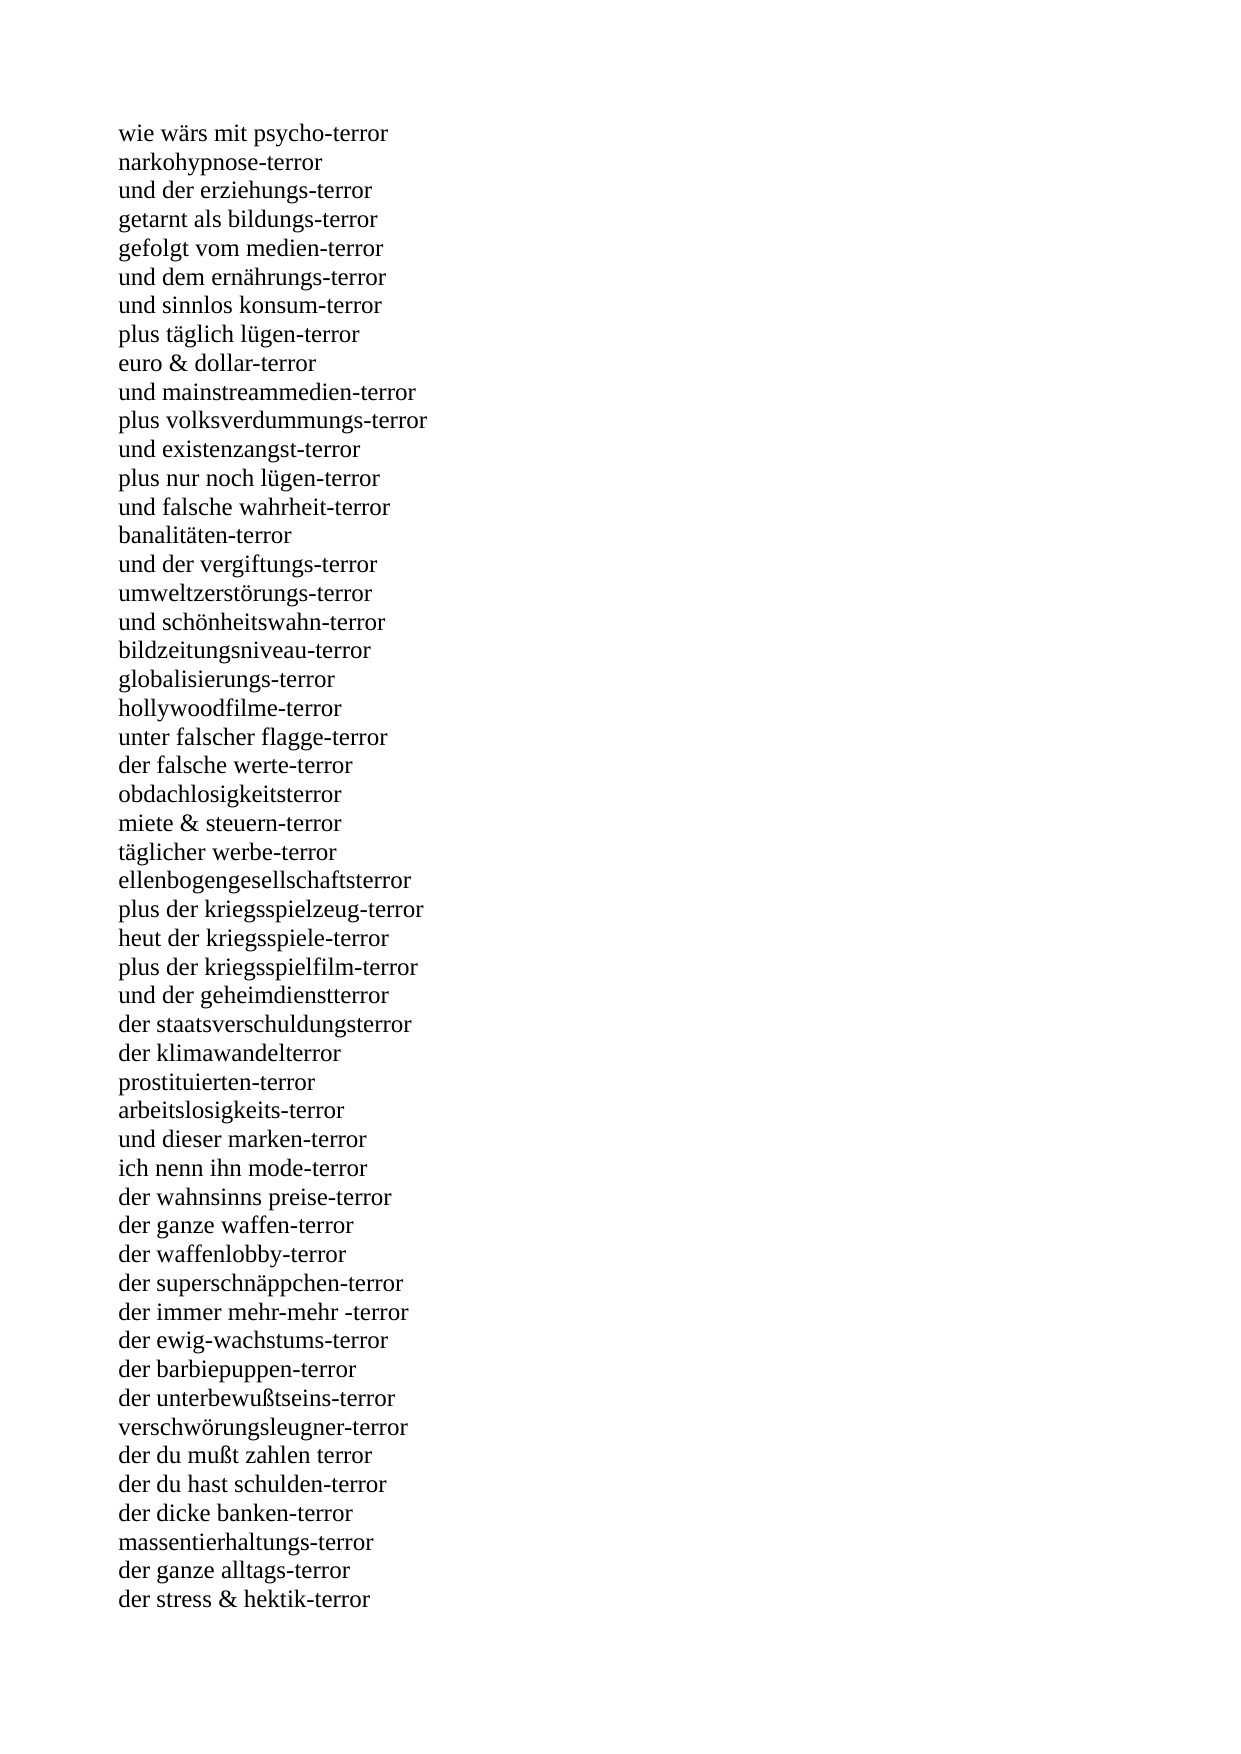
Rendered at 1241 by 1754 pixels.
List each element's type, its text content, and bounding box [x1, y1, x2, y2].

text unter falscher flagge-terror [118, 722, 1122, 751]
text der du hast schulden-terror [118, 1469, 1122, 1498]
text der ewig-wachstums-terror [118, 1326, 1122, 1354]
text ellenbogengesellschaftsterror [118, 866, 1122, 894]
text der dicke banken-terror [118, 1498, 1122, 1527]
text obdachlosigkeitsterror [118, 779, 1122, 808]
text der barbiepuppen-terror [118, 1354, 1122, 1383]
text euro & dollar-terror [118, 348, 1122, 377]
text ich nenn ihn mode-terror [118, 1153, 1122, 1182]
text hollywoodfilme-terror [118, 693, 1122, 722]
text wie wärs mit psycho-terror [118, 118, 1122, 147]
text bildzeitungsniveau-terror [118, 636, 1122, 664]
text täglicher werbe-terror [118, 837, 1122, 866]
text der staatsverschuldungsterror [118, 1009, 1122, 1038]
text plus der kriegsspielzeug-terror [118, 894, 1122, 923]
text plus nur noch lügen-terror [118, 463, 1122, 492]
text und dem ernährungs-terror [118, 262, 1122, 291]
text und der geheimdienstterror [118, 981, 1122, 1009]
text gefolgt vom medien-terror [118, 233, 1122, 262]
text narkohypnose-terror [118, 147, 1122, 176]
text miete & steuern-terror [118, 808, 1122, 837]
text der immer mehr-mehr -terror [118, 1297, 1122, 1326]
text der unterbewußtseins-terror [118, 1383, 1122, 1412]
text und mainstreammedien-terror [118, 377, 1122, 406]
text getarnt als bildungs-terror [118, 204, 1122, 233]
text plus volksverdummungs-terror [118, 406, 1122, 434]
text umweltzerstörungs-terror [118, 578, 1122, 607]
text plus der kriegsspielfilm-terror [118, 952, 1122, 981]
text und falsche wahrheit-terror [118, 492, 1122, 521]
text prostituierten-terror [118, 1067, 1122, 1096]
text verschwörungsleugner-terror [118, 1412, 1122, 1441]
text massentierhaltungs-terror [118, 1527, 1122, 1556]
text der falsche werte-terror [118, 751, 1122, 779]
text banalitäten-terror [118, 521, 1122, 549]
text plus täglich lügen-terror [118, 319, 1122, 348]
text der du mußt zahlen terror [118, 1441, 1122, 1469]
text der wahnsinns preise-terror [118, 1182, 1122, 1211]
text der ganze waffen-terror [118, 1211, 1122, 1239]
text der ganze alltags-terror [118, 1556, 1122, 1584]
text und existenzangst-terror [118, 434, 1122, 463]
text und der vergiftungs-terror [118, 549, 1122, 578]
text und dieser marken-terror [118, 1124, 1122, 1153]
text der superschnäppchen-terror [118, 1268, 1122, 1297]
text der stress & hektik-terror [118, 1584, 1122, 1613]
text globalisierungs-terror [118, 664, 1122, 693]
text der waffenlobby-terror [118, 1239, 1122, 1268]
text der klimawandelterror [118, 1038, 1122, 1067]
text arbeitslosigkeits-terror [118, 1096, 1122, 1124]
text heut der kriegsspiele-terror [118, 923, 1122, 952]
text und schönheitswahn-terror [118, 607, 1122, 636]
text und der erziehungs-terror [118, 176, 1122, 204]
text und sinnlos konsum-terror [118, 291, 1122, 319]
